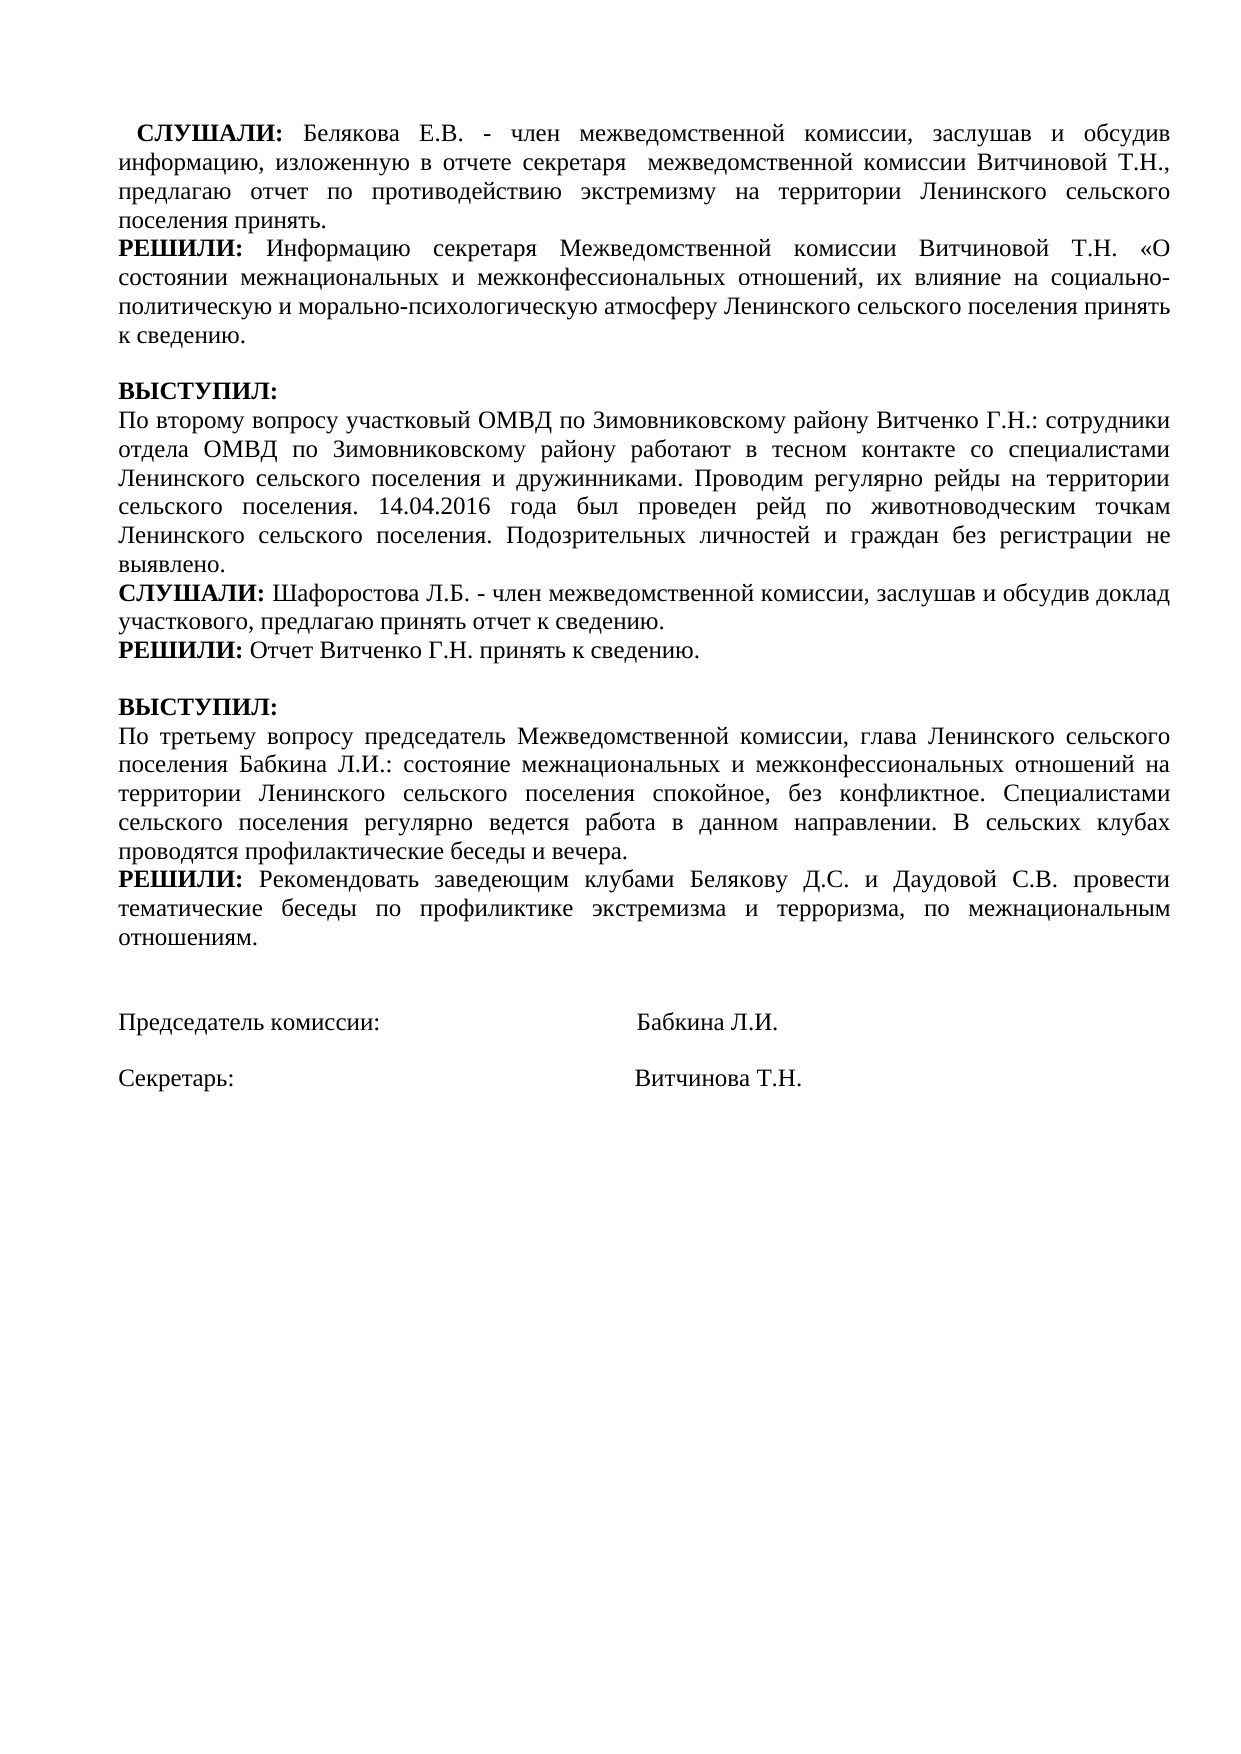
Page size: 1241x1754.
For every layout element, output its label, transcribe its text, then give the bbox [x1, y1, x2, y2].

text Председатель комиссии: Бабкина Л.И. [118, 1007, 1171, 1036]
text По третьему вопросу председатель Межведомственной комиссии, глава Ленинского сельского поселения Бабкина Л.И.: состояние межнациональных и межконфессиональных отношений на территории Ленинского сельского поселения спокойное, без конфликтное. Специалистами сельского поселения регулярно ведется работа в данном направлении. В сельских клубах проводятся профилактические беседы и вечера. [118, 721, 1171, 864]
text ВЫСТУПИЛ: [118, 376, 1171, 405]
text ВЫСТУПИЛ: [118, 692, 1171, 721]
text СЛУШАЛИ: Шафоростова Л.Б. - член межведомственной комиссии, заслушав и обсудив доклад участкового, предлагаю принять отчет к сведению. [118, 578, 1171, 635]
text СЛУШАЛИ: Белякова Е.В. - член межведомственной комиссии, заслушав и обсудив информацию, изложенную в отчете секретаря межведомственной комиссии Витчиновой Т.Н., предлагаю отчет по противодействию экстремизму на территории Ленинского сельского поселения принять. [118, 118, 1171, 233]
text РЕШИЛИ: Рекомендовать заведеющим клубами Белякову Д.С. и Даудовой С.В. провести тематические беседы по профиликтике экстремизма и терроризма, по межнациональным отношениям. [118, 864, 1171, 951]
text РЕШИЛИ: Отчет Витченко Г.Н. принять к сведению. [118, 635, 1171, 664]
text По второму вопросу участковый ОМВД по Зимовниковскому району Витченко Г.Н.: сотрудники отдела ОМВД по Зимовниковскому району работают в тесном контакте со специалистами Ленинского сельского поселения и дружинниками. Проводим регулярно рейды на территории сельского поселения. 14.04.2016 года был проведен рейд по животноводческим точкам Ленинского сельского поселения. Подозрительных личностей и граждан без регистрации не выявлено. [118, 405, 1171, 578]
text Секретарь: Витчинова Т.Н. [118, 1063, 1171, 1092]
text РЕШИЛИ: Информацию секретаря Межведомственной комиссии Витчиновой Т.Н. «О состоянии межнациональных и межконфессиональных отношений, их влияние на социально-политическую и морально-психологическую атмосферу Ленинского сельского поселения принять к сведению. [118, 233, 1171, 348]
